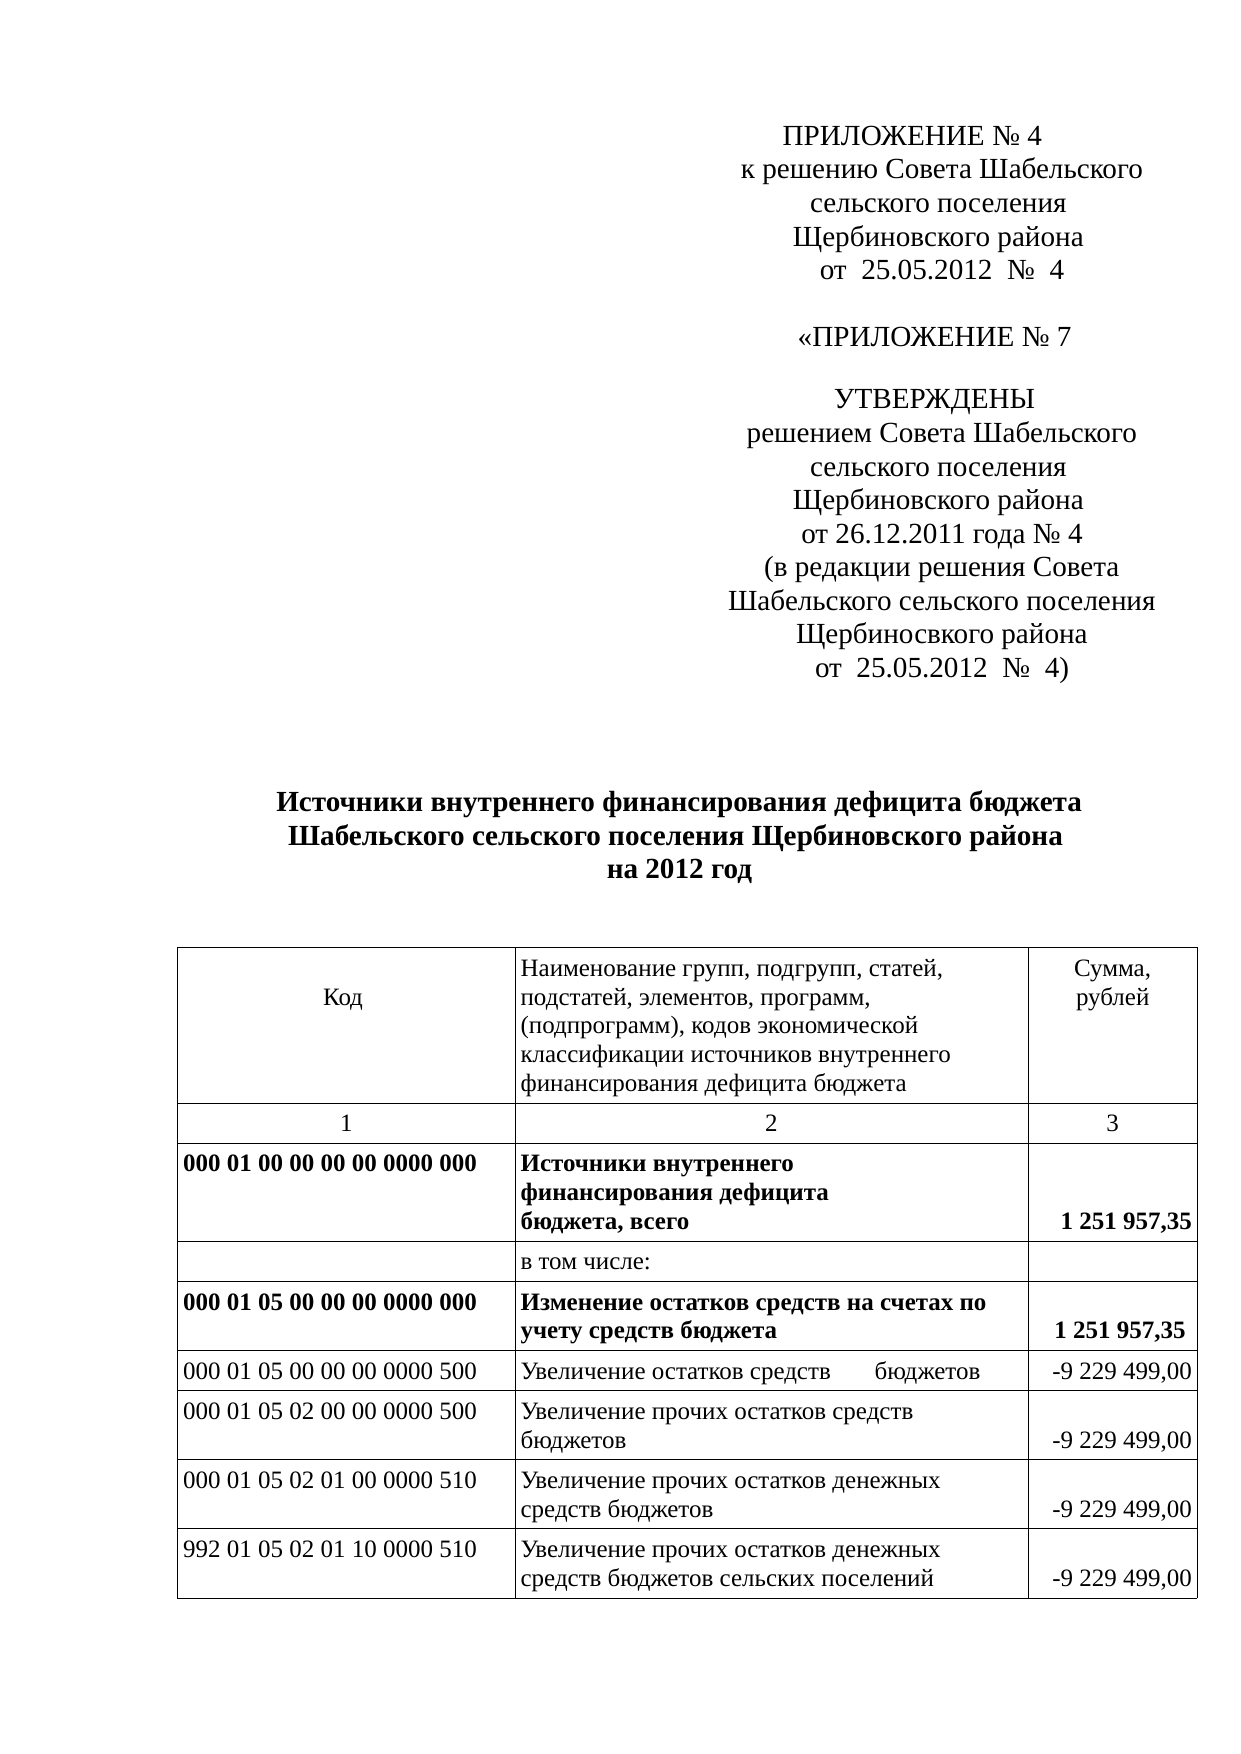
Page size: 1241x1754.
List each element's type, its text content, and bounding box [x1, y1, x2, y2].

table_cell -9 229 499,00 [1029, 1351, 1197, 1390]
table_cell 2 [516, 1104, 1028, 1143]
text Щербиновского района [702, 482, 1181, 516]
text от 25.05.2012 № 4 [702, 252, 1181, 286]
table_cell 000 01 05 00 00 00 0000 500 [178, 1351, 515, 1390]
text Приложение № 4 [177, 118, 1181, 152]
text решением Совета Шабельского [702, 415, 1181, 449]
text к решению Совета Шабельского [702, 152, 1181, 185]
text Шабельского сельского поселения Щербиновского района [177, 818, 1181, 851]
table_cell [178, 1242, 515, 1281]
text на 2012 год [177, 851, 1181, 885]
table_cell 000 01 05 02 00 00 0000 500 [178, 1391, 515, 1459]
table_cell Изменение остатков средств на счетах по учету средств бюджета [516, 1282, 1028, 1350]
text (в редакции решения Совета [702, 549, 1181, 583]
text от 26.12.2011 года № 4 [702, 516, 1181, 549]
table_cell -9 229 499,00 [1029, 1391, 1197, 1459]
table_cell -9 229 499,00 [1029, 1529, 1197, 1597]
table_cell 000 01 05 00 00 00 0000 000 [178, 1282, 515, 1350]
table_cell 1 251 957,35 [1029, 1144, 1197, 1241]
text от 25.05.2012 № 4) [702, 650, 1181, 683]
text УТВЕРЖДЕНЫ [177, 382, 1181, 415]
table_cell Источники внутреннего финансирования дефицита бюджета, всего [516, 1144, 1028, 1241]
table_cell 1 251 957,35 [1029, 1282, 1197, 1350]
text «Приложение № 7 [177, 319, 1181, 353]
table_header Код [178, 948, 515, 1102]
table_cell в том числе: [516, 1242, 1028, 1281]
table_cell Увеличение прочих остатков денежных средств бюджетов [516, 1460, 1028, 1528]
table_cell 000 01 00 00 00 00 0000 000 [178, 1144, 515, 1241]
table_cell 3 [1029, 1104, 1197, 1143]
text Источники внутреннего финансирования дефицита бюджета [177, 784, 1181, 818]
text Щербиновского района [702, 219, 1181, 252]
text Щербиносвкого района [702, 616, 1181, 650]
text Шабельского сельского поселения [702, 583, 1181, 616]
table_cell Увеличение прочих остатков средств бюджетов [516, 1391, 1028, 1459]
table_cell [1029, 1242, 1197, 1281]
table_cell 1 [178, 1104, 515, 1143]
table_header Сумма, рублей [1029, 948, 1197, 1102]
table_header Наименование групп, подгрупп, статей, подстатей, элементов, программ, (подпрограмм), кодов экономической классификации источников внутреннего финансирования дефицита бюджета [516, 948, 1028, 1102]
table_cell 000 01 05 02 01 00 0000 510 [178, 1460, 515, 1528]
table_cell 992 01 05 02 01 10 0000 510 [178, 1529, 515, 1597]
text сельского поселения [702, 185, 1181, 219]
table_cell -9 229 499,00 [1029, 1460, 1197, 1528]
table_cell Увеличение остатков средств бюджетов [516, 1351, 1028, 1390]
text сельского поселения [702, 449, 1181, 482]
table_cell Увеличение прочих остатков денежных средств бюджетов сельских поселений [516, 1529, 1028, 1597]
